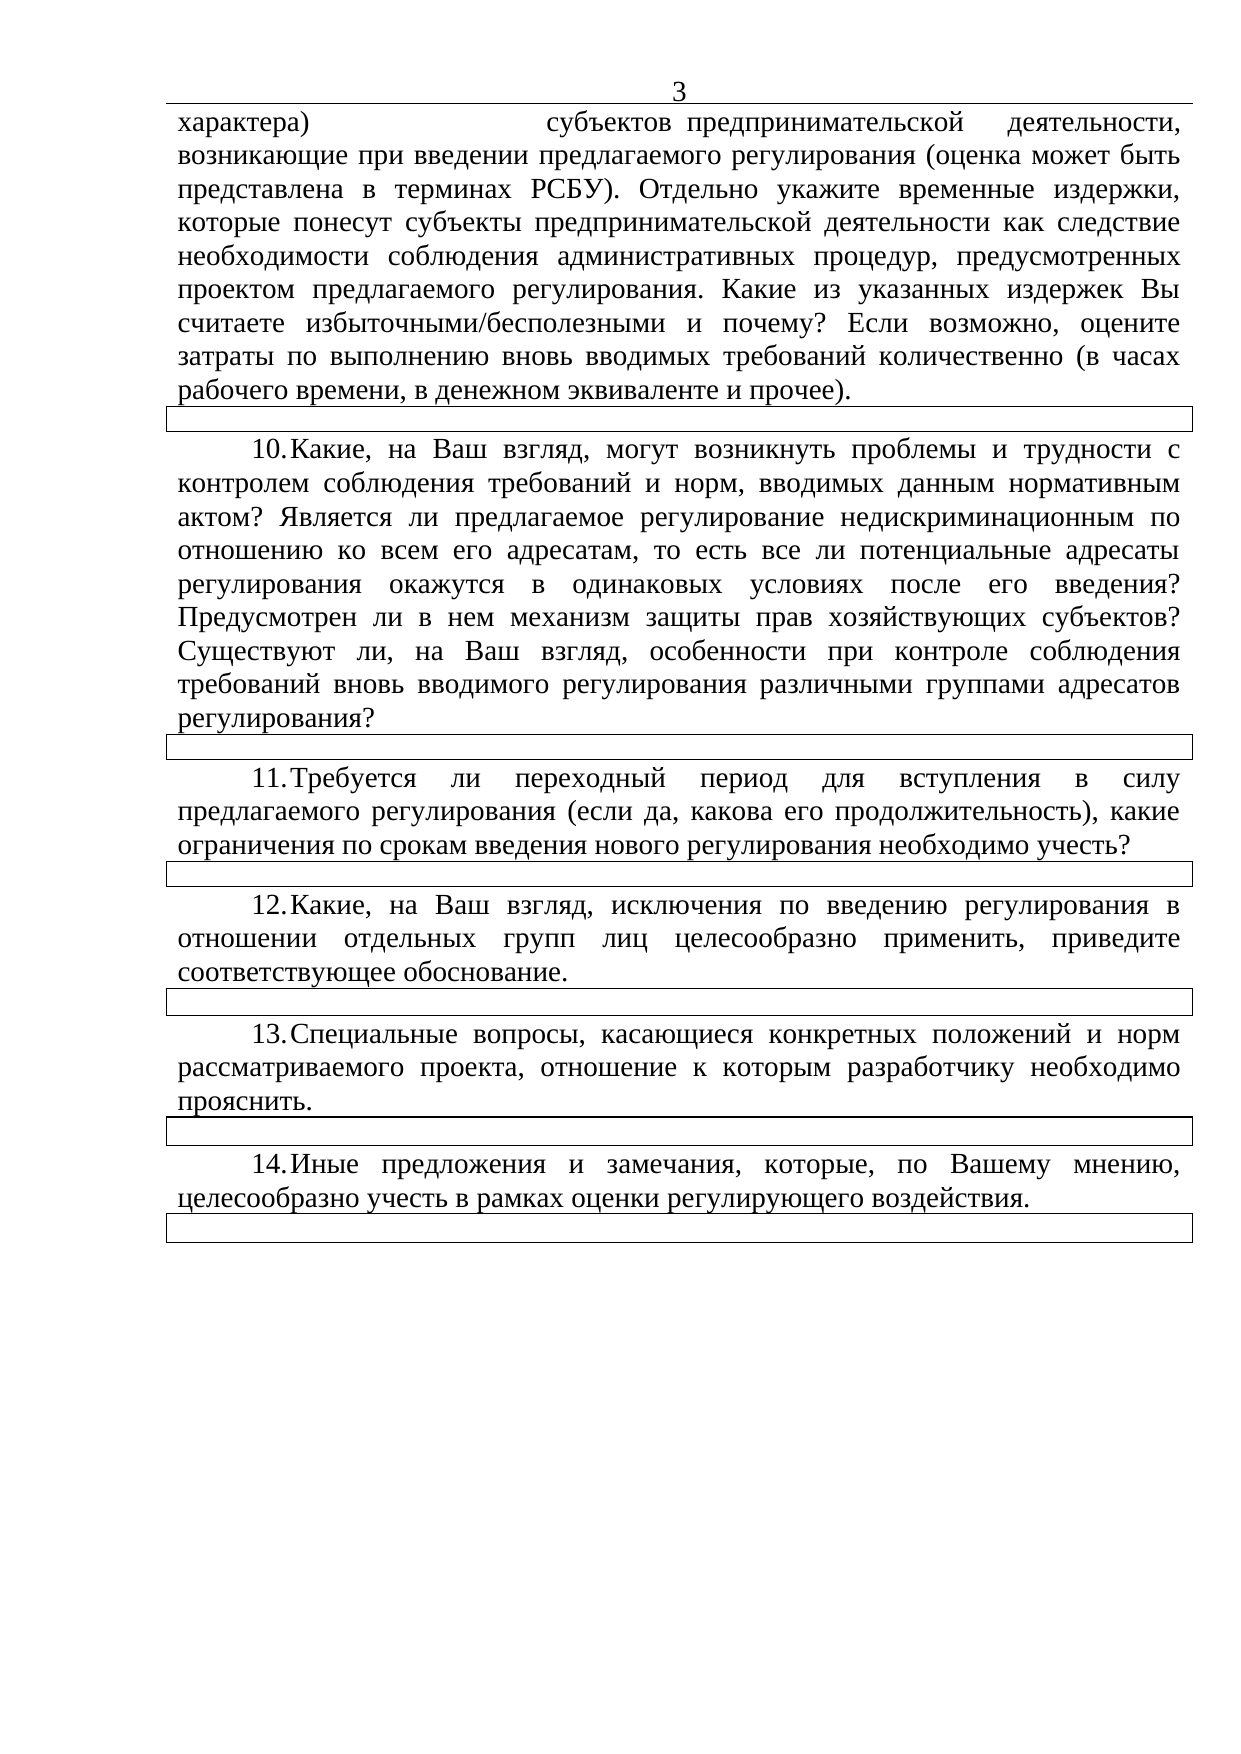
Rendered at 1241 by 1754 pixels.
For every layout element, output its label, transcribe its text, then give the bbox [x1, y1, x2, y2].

table_cell Требуется ли переходный период для вступления в силу предлагаемого регулирования (если да, какова его продолжительность), какие ограничения по срокам введения нового регулирования необходимо учесть? [166, 760, 1192, 861]
table_cell [167, 1118, 1192, 1145]
table_cell [167, 1214, 1192, 1242]
table_cell Какие, на Ваш взгляд, могут возникнуть проблемы и трудности с контролем соблюдения требований и норм, вводимых данным нормативным актом? Является ли предлагаемое регулирование недискриминационным по отношению ко всем его адресатам, то есть все ли потенциальные адресаты регулирования окажутся в одинаковых условиях после его введения? Предусмотрен ли в нем механизм защиты прав хозяйствующих субъектов? Существуют ли, на Ваш взгляд, особенности при контроле соблюдения требований вновь вводимого регулирования различными группами адресатов регулирования? [166, 432, 1192, 733]
table_cell Иные предложения и замечания, которые, по Вашему мнению, целесообразно учесть в рамках оценки регулирующего воздействия. [166, 1146, 1192, 1213]
table_cell [167, 407, 1192, 431]
table_cell [167, 862, 1192, 886]
table_cell [167, 989, 1192, 1015]
table_cell [167, 735, 1192, 759]
table_cell Какие, на Ваш взгляд, исключения по введению регулирования в отношении отдельных групп лиц целесообразно применить, приведите соответствующее обоснование. [166, 887, 1192, 988]
table_cell Специальные вопросы, касающиеся конкретных положений и норм рассматриваемого проекта, отношение к которым разработчику необходимо прояснить. [166, 1016, 1192, 1116]
table_cell характера) субъектов предпринимательской деятельности, возникающие при введении предлагаемого регулирования (оценка может быть представлена в терминах РСБУ). Отдельно укажите временные издержки, которые понесут субъекты предпринимательской деятельности как следствие необходимости соблюдения административных процедур, предусмотренных проектом предлагаемого регулирования. Какие из указанных издержек Вы считаете избыточными/бесполезными и почему? Если возможно, оцените затраты по выполнению вновь вводимых требований количественно (в часах рабочего времени, в денежном эквиваленте и прочее). [166, 104, 1192, 406]
